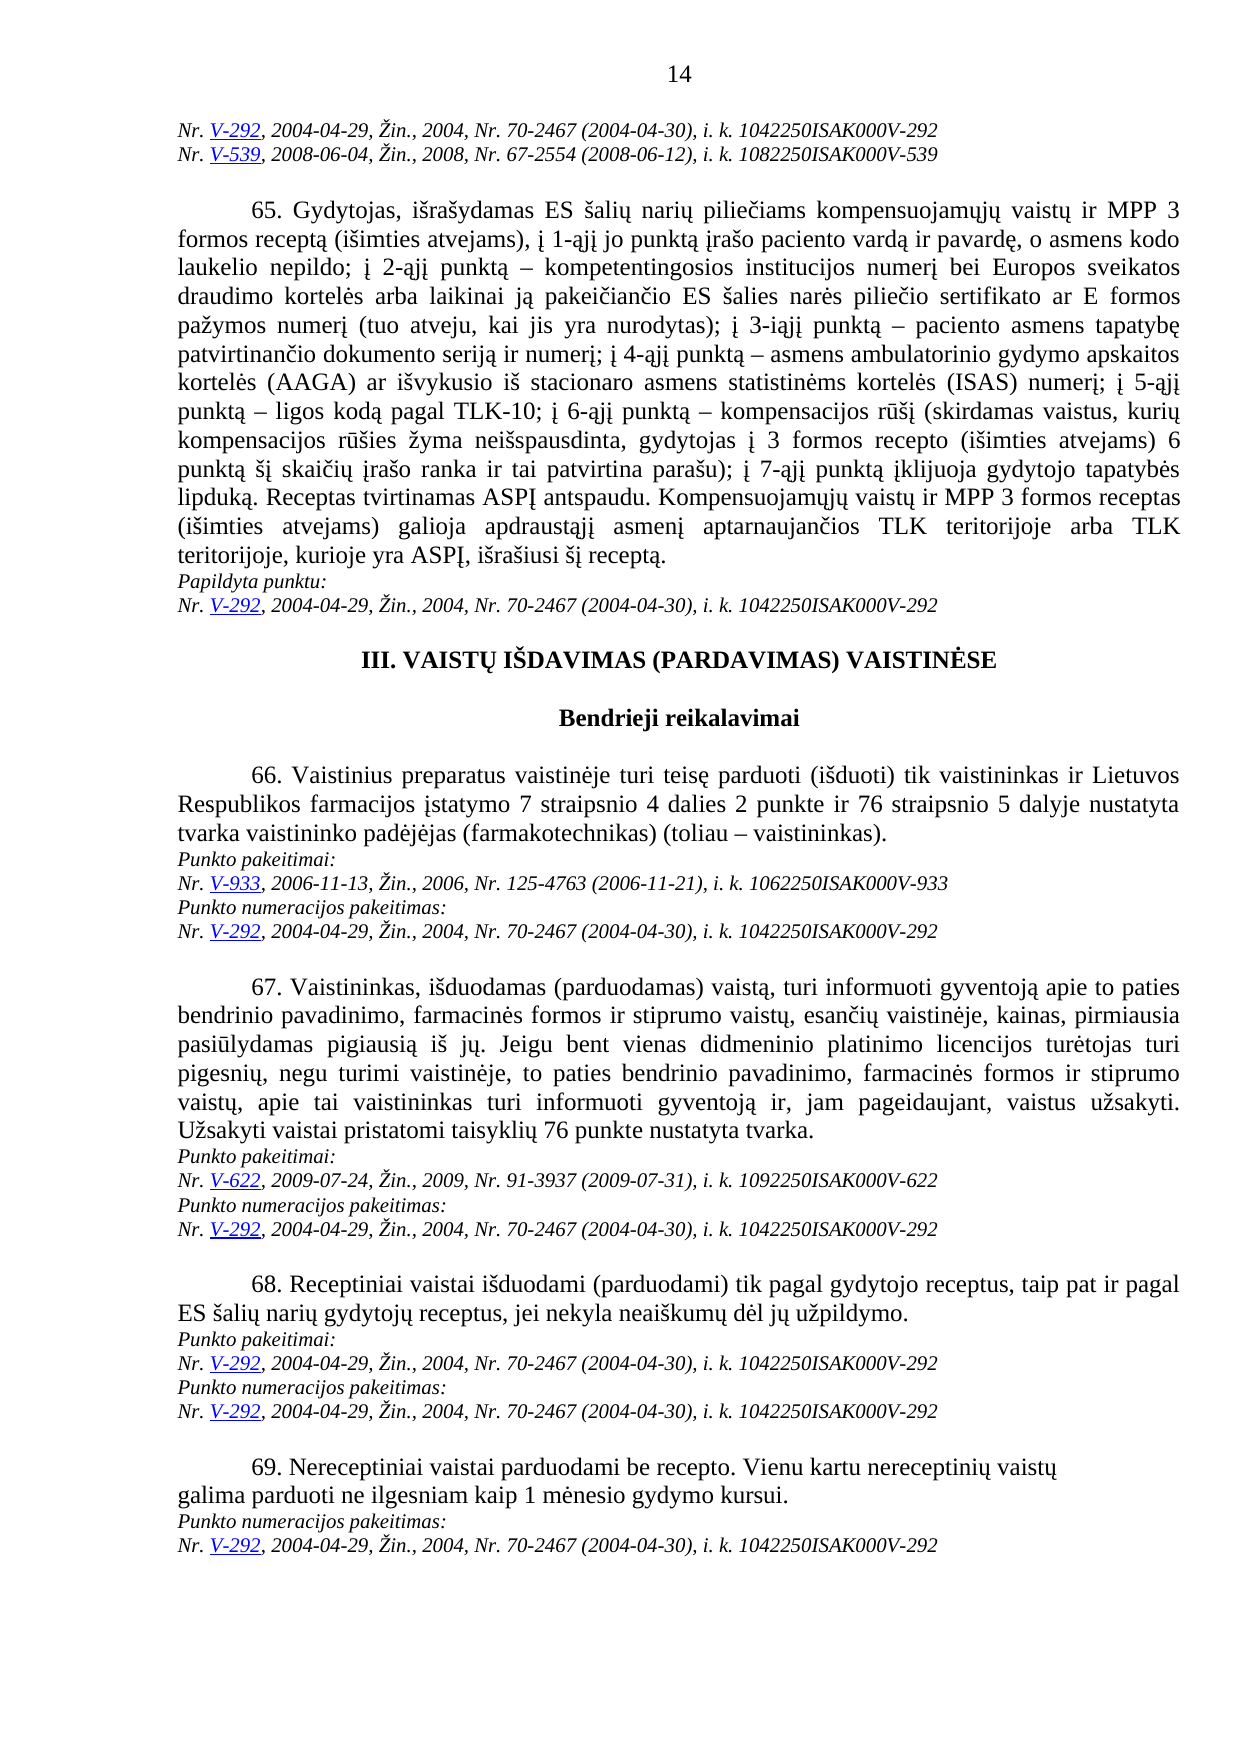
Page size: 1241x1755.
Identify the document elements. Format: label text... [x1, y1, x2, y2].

text Punkto numeracijos pakeitimas: [177, 1375, 1181, 1399]
text Nr. V-292, 2004-04-29, Žin., 2004, Nr. 70-2467 (2004-04-30), i. k. 1042250ISAK000V-292 [177, 1351, 1181, 1375]
text Nr. V-933, 2006-11-13, Žin., 2006, Nr. 125-4763 (2006-11-21), i. k. 1062250ISAK000V-933 [177, 871, 1181, 895]
text Nr. V-292, 2004-04-29, Žin., 2004, Nr. 70-2467 (2004-04-30), i. k. 1042250ISAK000V-292 [177, 593, 1181, 617]
text Punkto numeracijos pakeitimas: [177, 1192, 1181, 1217]
text Nr. V-292, 2004-04-29, Žin., 2004, Nr. 70-2467 (2004-04-30), i. k. 1042250ISAK000V-292 [177, 919, 1181, 943]
text Punkto numeracijos pakeitimas: [177, 1509, 1181, 1533]
text Bendrieji reikalavimai [177, 703, 1181, 732]
text 68. Receptiniai vaistai išduodami (parduodami) tik pagal gydytojo receptus, taip pat ir pagal ES šalių narių gydytojų receptus, jei nekyla neaiškumų dėl jų užpildymo. [177, 1269, 1181, 1327]
text 67. Vaistininkas, išduodamas (parduodamas) vaistą, turi informuoti gyventoją apie to paties bendrinio pavadinimo, farmacinės formos ir stiprumo vaistų, esančių vaistinėje, kainas, pirmiausia pasiūlydamas pigiausią iš jų. Jeigu bent vienas didmeninio platinimo licencijos turėtojas turi pigesnių, negu turimi vaistinėje, to paties bendrinio pavadinimo, farmacinės formos ir stiprumo vaistų, apie tai vaistininkas turi informuoti gyventoją ir, jam pageidaujant, vaistus užsakyti. Užsakyti vaistai pristatomi taisyklių 76 punkte nustatyta tvarka. [177, 972, 1181, 1144]
text Nr. V-292, 2004-04-29, Žin., 2004, Nr. 70-2467 (2004-04-30), i. k. 1042250ISAK000V-292 [177, 1533, 1181, 1557]
text Punkto pakeitimai: [177, 1144, 1181, 1168]
text 65. Gydytojas, išrašydamas ES šalių narių piliečiams kompensuojamųjų vaistų ir MPP 3 formos receptą (išimties atvejams), į 1-ąjį jo punktą įrašo paciento vardą ir pavardę, o asmens kodo laukelio nepildo; į 2-ąjį punktą – kompetentingosios institucijos numerį bei Europos sveikatos draudimo kortelės arba laikinai ją pakeičiančio ES šalies narės piliečio sertifikato ar E formos pažymos numerį (tuo atveju, kai jis yra nurodytas); į 3-iąjį punktą – paciento asmens tapatybę patvirtinančio dokumento seriją ir numerį; į 4-ąjį punktą – asmens ambulatorinio gydymo apskaitos kortelės (AAGA) ar išvykusio iš stacionaro asmens statistinėms kortelės (ISAS) numerį; į 5-ąjį punktą – ligos kodą pagal TLK-10; į 6-ąjį punktą – kompensacijos rūšį (skirdamas vaistus, kurių kompensacijos rūšies žyma neišspausdinta, gydytojas į 3 formos recepto (išimties atvejams) 6 punktą šį skaičių įrašo ranka ir tai patvirtina parašu); į 7-ąjį punktą įklijuoja gydytojo tapatybės lipduką. Receptas tvirtinamas ASPĮ antspaudu. Kompensuojamųjų vaistų ir MPP 3 formos receptas (išimties atvejams) galioja apdraustąjį asmenį aptarnaujančios TLK teritorijoje arba TLK teritorijoje, kurioje yra ASPĮ, išrašiusi šį receptą. [177, 195, 1181, 569]
text 69. Nereceptiniai vaistai parduodami be recepto. Vienu kartu nereceptinių vaistų galima parduoti ne ilgesniam kaip 1 mėnesio gydymo kursui. [177, 1452, 1122, 1509]
text Nr. V-292, 2004-04-29, Žin., 2004, Nr. 70-2467 (2004-04-30), i. k. 1042250ISAK000V-292 [177, 118, 1181, 142]
text Punkto pakeitimai: [177, 1327, 1181, 1351]
text Nr. V-539, 2008-06-04, Žin., 2008, Nr. 67-2554 (2008-06-12), i. k. 1082250ISAK000V-539 [177, 142, 1181, 166]
text Nr. V-622, 2009-07-24, Žin., 2009, Nr. 91-3937 (2009-07-31), i. k. 1092250ISAK000V-622 [177, 1168, 1181, 1192]
text Nr. V-292, 2004-04-29, Žin., 2004, Nr. 70-2467 (2004-04-30), i. k. 1042250ISAK000V-292 [177, 1217, 1181, 1241]
text Punkto pakeitimai: [177, 847, 1181, 871]
text Punkto numeracijos pakeitimas: [177, 895, 1181, 919]
text III. VAISTŲ IŠDAVIMAS (PARDAVIMAS) VAISTINĖSE [177, 646, 1181, 674]
text Papildyta punktu: [177, 569, 1181, 593]
text Nr. V-292, 2004-04-29, Žin., 2004, Nr. 70-2467 (2004-04-30), i. k. 1042250ISAK000V-292 [177, 1399, 1181, 1423]
text 66. Vaistinius preparatus vaistinėje turi teisę parduoti (išduoti) tik vaistininkas ir Lietuvos Respublikos farmacijos įstatymo 7 straipsnio 4 dalies 2 punkte ir 76 straipsnio 5 dalyje nustatyta tvarka vaistininko padėjėjas (farmakotechnikas) (toliau – vaistininkas). [177, 761, 1181, 847]
